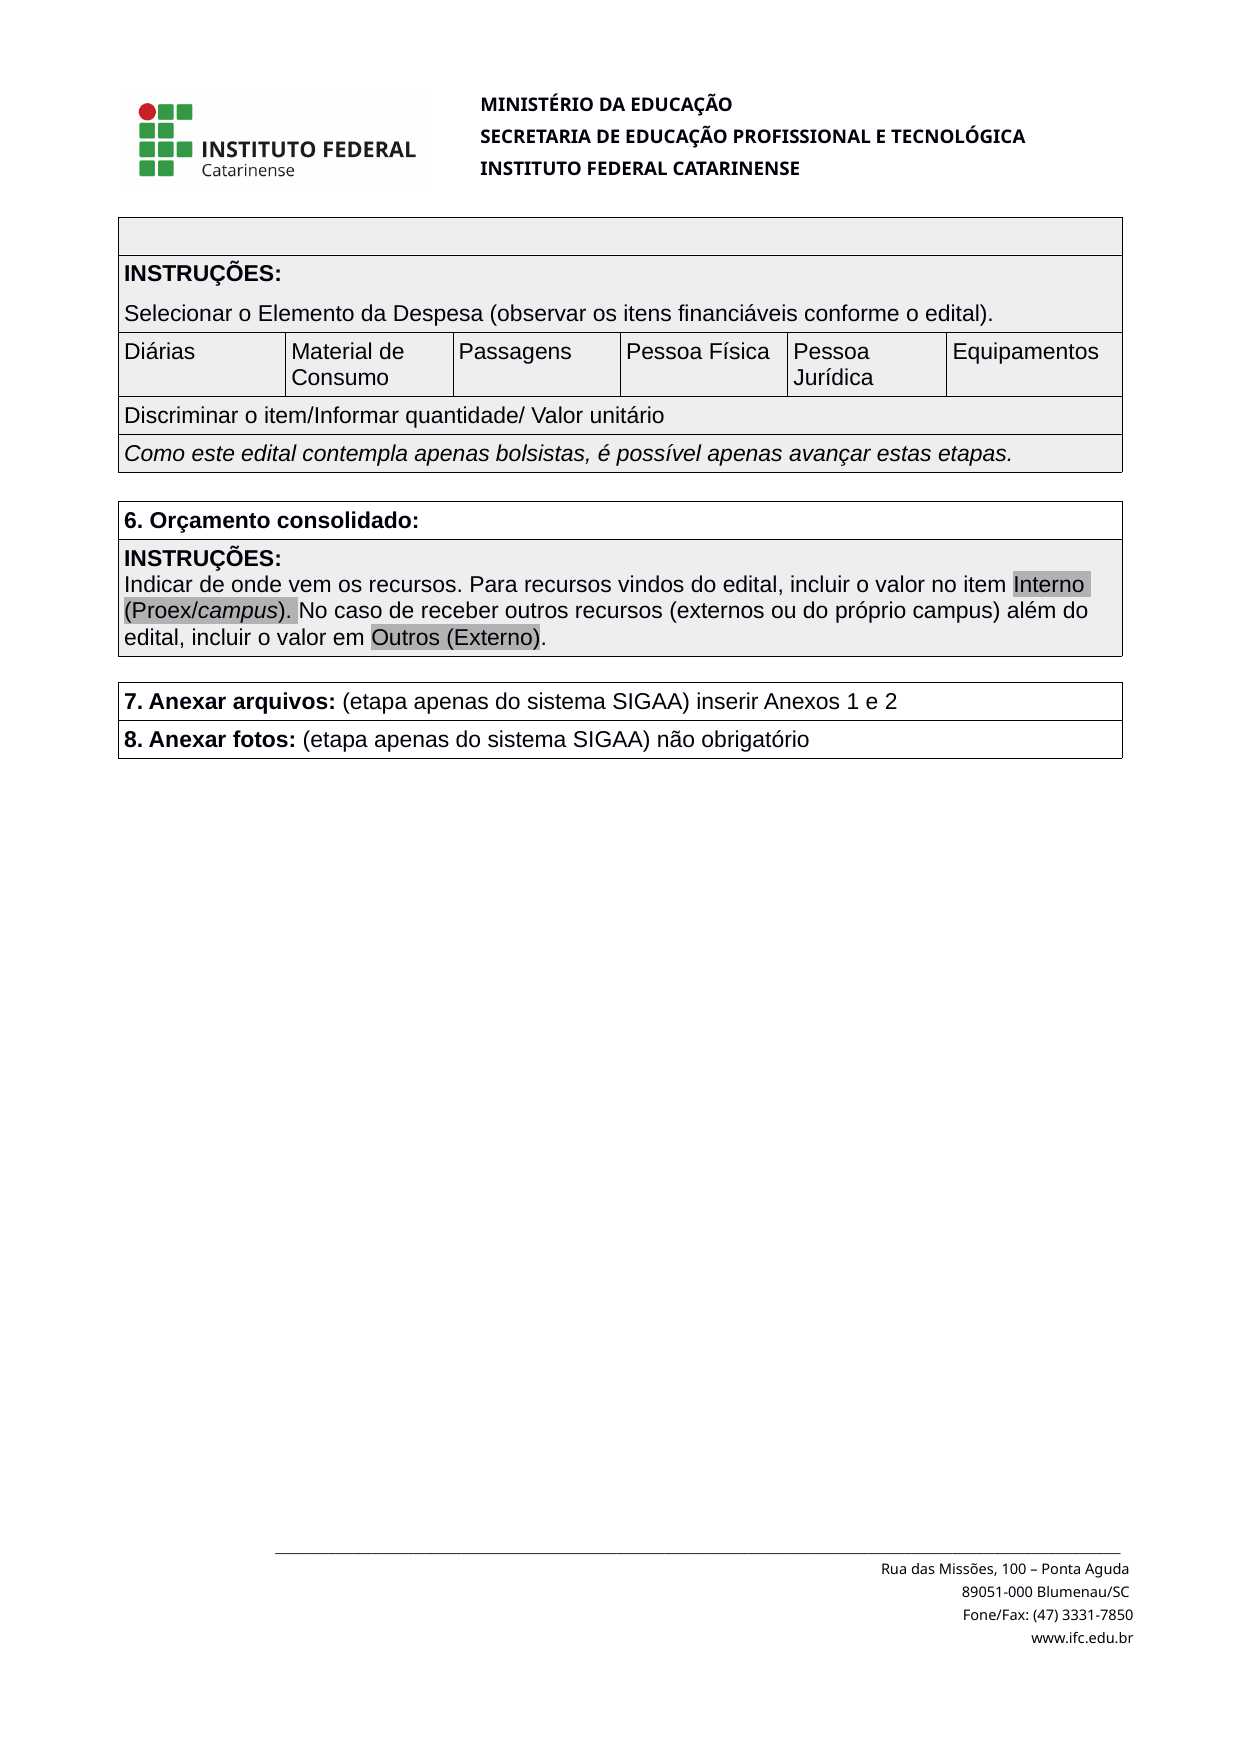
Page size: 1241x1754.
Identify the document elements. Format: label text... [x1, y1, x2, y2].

table_cell Passagens [454, 333, 620, 396]
table_cell INSTRUÇÕES: Selecionar o Elemento da Despesa (observar os itens financiáveis conforme o edital). [119, 256, 1122, 332]
table_cell [119, 218, 1122, 254]
table_cell Equipamentos [947, 333, 1122, 396]
table_header 7. Anexar arquivos: (etapa apenas do sistema SIGAA) inserir Anexos 1 e 2 [119, 683, 1122, 720]
table_cell Pessoa Jurídica [788, 333, 946, 396]
table_cell Pessoa Física [621, 333, 787, 396]
table_header 6. Orçamento consolidado: [119, 502, 1122, 539]
table_cell Diárias [119, 333, 285, 396]
picture [123, 88, 431, 191]
table_cell 8. Anexar fotos: (etapa apenas do sistema SIGAA) não obrigatório [119, 721, 1122, 758]
table_cell Material de Consumo [286, 333, 453, 396]
table_cell INSTRUÇÕES: Indicar de onde vem os recursos. Para recursos vindos do edital, incluir o valor no item Interno (Proex/campus). No caso de receber outros recursos (externos ou do próprio campus) além do edital, incluir o valor em Outros (Externo). [119, 540, 1122, 656]
table_cell Como este edital contempla apenas bolsistas, é possível apenas avançar estas etapas. [119, 435, 1122, 472]
table_cell Discriminar o item/Informar quantidade/ Valor unitário [119, 397, 1122, 434]
